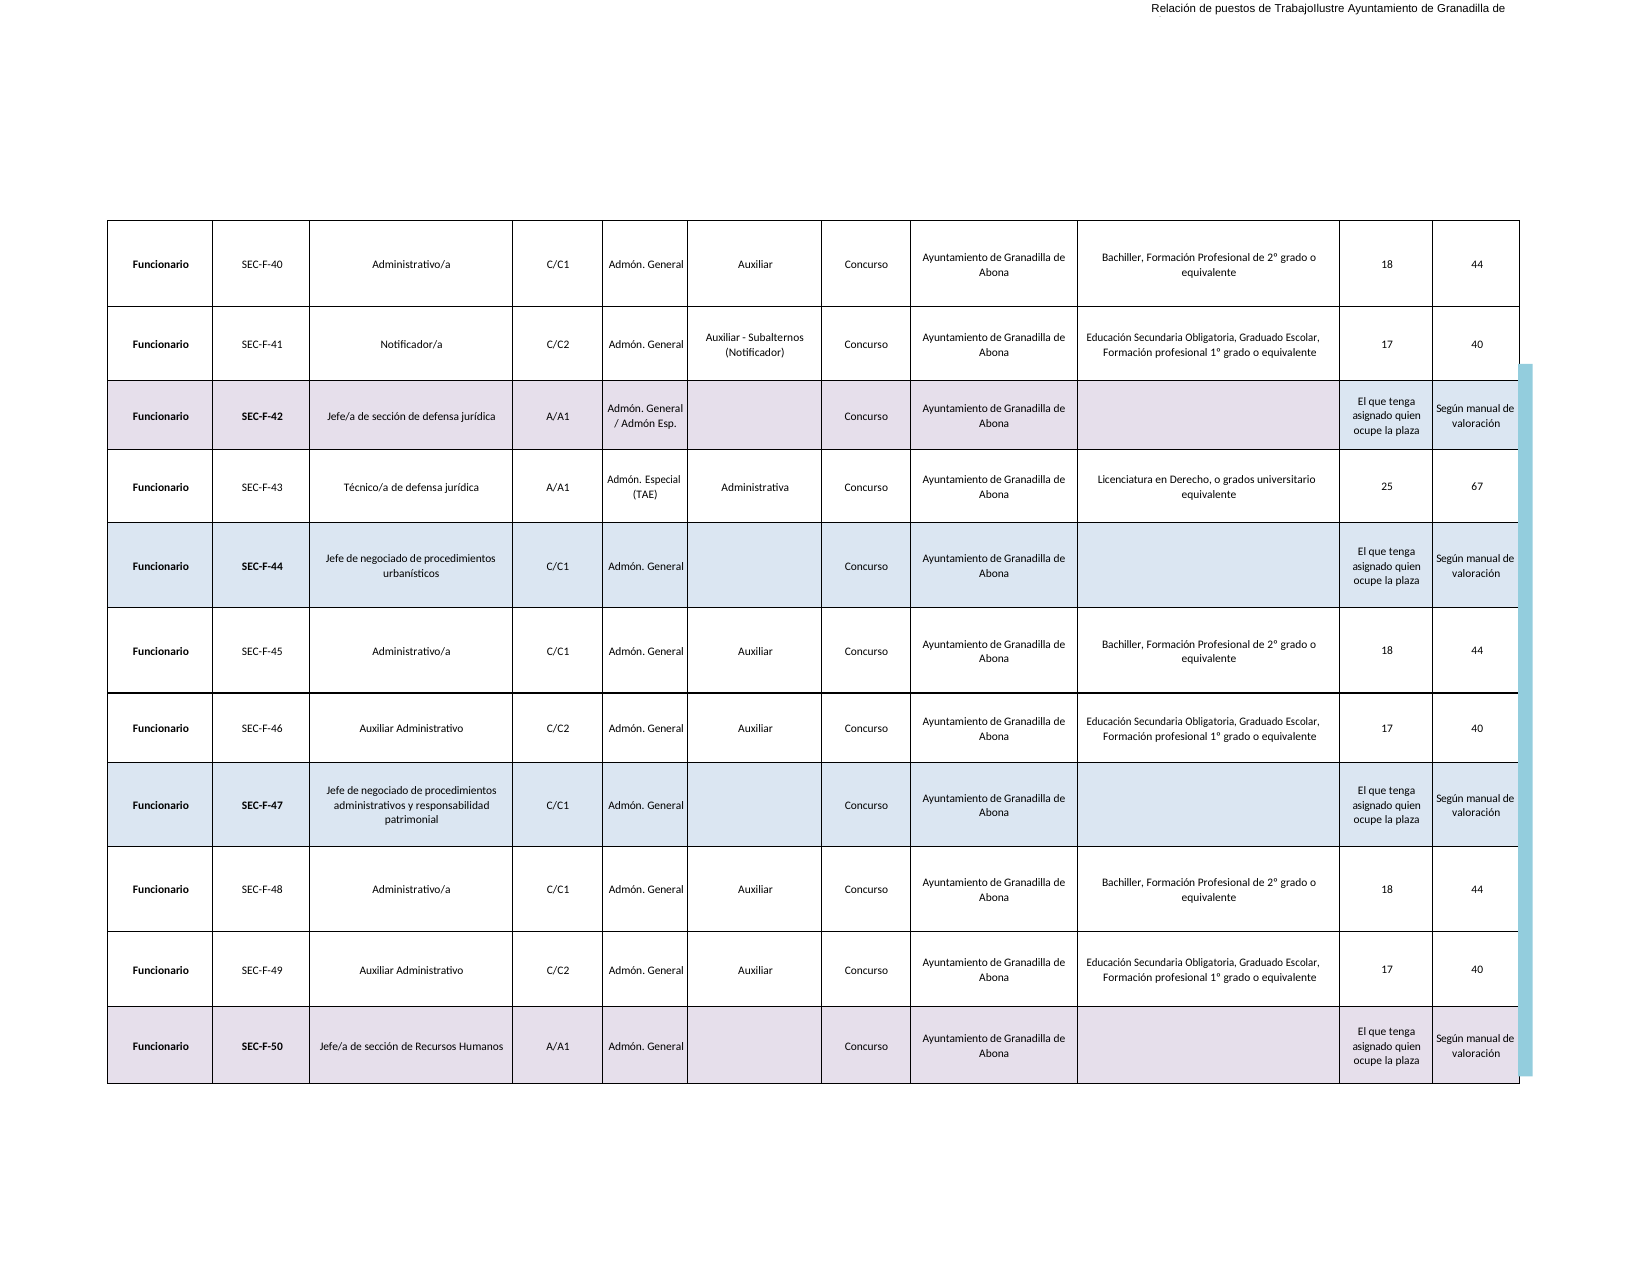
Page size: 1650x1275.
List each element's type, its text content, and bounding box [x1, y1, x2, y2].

table_cell Técnico/a de defensa jurídica [310, 450, 512, 522]
table_header Ayuntamiento de Granadilla de Abona [911, 221, 1077, 306]
table_cell C/C1 [513, 847, 602, 931]
table_cell Auxiliar [688, 932, 821, 1006]
table_cell C/C2 [513, 694, 602, 762]
table_cell Concurso [822, 381, 910, 449]
table_header Funcionario [108, 221, 212, 306]
table_cell Admón. General [603, 307, 687, 380]
table_cell Jefe de negociado de procedimientos urbanísticos [310, 523, 512, 607]
table_cell SEC-F-41 [213, 307, 309, 380]
table_cell SEC-F-48 [213, 847, 309, 931]
table_cell Auxiliar [688, 694, 821, 762]
table_cell 67 [1433, 450, 1518, 522]
table_cell Admón. General [603, 1007, 687, 1083]
table_cell C/C1 [513, 523, 602, 607]
table_cell A/A1 [513, 1007, 602, 1083]
table_cell Jefe/a de sección de Recursos Humanos [310, 1007, 512, 1083]
table_cell 17 [1340, 694, 1432, 762]
table_cell Jefe/a de sección de defensa jurídica [310, 381, 512, 449]
table_cell Funcionario [108, 932, 212, 1006]
table_cell [688, 381, 821, 449]
table_cell Ayuntamiento de Granadilla de Abona [911, 381, 1077, 449]
table_cell Notificador/a [310, 307, 512, 380]
table_header Administrativo/a [310, 221, 512, 306]
table_cell 44 [1433, 847, 1518, 931]
table_cell Funcionario [108, 847, 212, 931]
table_cell 17 [1340, 307, 1432, 380]
table_cell Según manual de valoración [1433, 1007, 1519, 1083]
table_cell Auxiliar - Subalternos (Notificador) [688, 307, 821, 380]
table_cell Funcionario [108, 1007, 212, 1083]
table_cell Funcionario [108, 763, 212, 846]
table_cell Jefe de negociado de procedimientos administrativos y responsabilidad patrimonial [310, 763, 512, 846]
table_cell C/C1 [513, 763, 602, 846]
table_cell Admón. General [603, 694, 687, 762]
table_cell Concurso [822, 608, 910, 692]
table_cell SEC-F-44 [213, 523, 309, 607]
table_cell Admón. General [603, 847, 687, 931]
table_cell Ayuntamiento de Granadilla de Abona [911, 694, 1077, 762]
table_cell 40 [1433, 694, 1518, 762]
table_cell Según manual de valoración [1433, 763, 1518, 846]
table_cell 18 [1340, 847, 1432, 931]
table_cell Concurso [822, 847, 910, 931]
table_cell Concurso [822, 1007, 910, 1083]
table_cell 40 [1433, 932, 1518, 1006]
table_cell Admón. General [603, 763, 687, 846]
table_cell 17 [1340, 932, 1432, 1006]
table_cell Según manual de valoración [1433, 381, 1518, 449]
table_cell Concurso [822, 450, 910, 522]
table_cell Admón. Especial (TAE) [603, 450, 687, 522]
table_header Bachiller, Formación Profesional de 2º grado o equivalente [1078, 221, 1339, 306]
table_cell Concurso [822, 523, 910, 607]
table_cell Concurso [822, 932, 910, 1006]
table_cell Bachiller, Formación Profesional de 2º grado o equivalente [1078, 847, 1339, 931]
table_cell SEC-F-50 [213, 1007, 309, 1083]
table_cell Administrativo/a [310, 608, 512, 692]
table_cell [688, 523, 821, 607]
table_cell Auxiliar [688, 608, 821, 692]
table_cell El que tenga asignado quien ocupe la plaza [1340, 381, 1432, 449]
table_cell [1078, 523, 1339, 607]
table_cell Funcionario [108, 450, 212, 522]
table_cell [688, 1007, 821, 1083]
table_header SEC-F-40 [213, 221, 309, 306]
table_cell Admón. General [603, 523, 687, 607]
table_cell 44 [1433, 608, 1518, 692]
table_cell Concurso [822, 694, 910, 762]
table_cell Administrativa [688, 450, 821, 522]
table_cell [1078, 1007, 1339, 1083]
table_cell Funcionario [108, 381, 212, 449]
table_cell Concurso [822, 307, 910, 380]
table_header Concurso [822, 221, 910, 306]
table_cell A/A1 [513, 450, 602, 522]
table_cell C/C2 [513, 307, 602, 380]
table_cell Ayuntamiento de Granadilla de Abona [911, 847, 1077, 931]
table_cell SEC-F-49 [213, 932, 309, 1006]
table_cell C/C1 [513, 608, 602, 692]
table_cell Funcionario [108, 608, 212, 692]
table_cell SEC-F-46 [213, 694, 309, 762]
table_header Auxiliar [688, 221, 821, 306]
table_cell Concurso [822, 763, 910, 846]
table_cell Funcionario [108, 523, 212, 607]
table_cell Educación Secundaria Obligatoria, Graduado Escolar, Formación profesional 1º grado o equivalente [1078, 932, 1339, 1006]
table_header C/C1 [513, 221, 602, 306]
table_cell Funcionario [108, 694, 212, 762]
table_cell SEC-F-42 [213, 381, 309, 449]
table_cell Auxiliar Administrativo [310, 932, 512, 1006]
table_cell Ayuntamiento de Granadilla de Abona [911, 763, 1077, 846]
table_cell Auxiliar Administrativo [310, 694, 512, 762]
table_cell [688, 763, 821, 846]
table_cell 40 [1433, 307, 1519, 380]
table_cell SEC-F-43 [213, 450, 309, 522]
table_cell C/C2 [513, 932, 602, 1006]
table_cell 25 [1340, 450, 1432, 522]
table_header Admón. General [603, 221, 687, 306]
table_cell Bachiller, Formación Profesional de 2º grado o equivalente [1078, 608, 1339, 692]
table_cell Auxiliar [688, 847, 821, 931]
table_cell Ayuntamiento de Granadilla de Abona [911, 1007, 1077, 1083]
table_cell Ayuntamiento de Granadilla de Abona [911, 307, 1077, 380]
table_header 18 [1340, 221, 1432, 306]
table_cell El que tenga asignado quien ocupe la plaza [1340, 523, 1432, 607]
table_cell Ayuntamiento de Granadilla de Abona [911, 450, 1077, 522]
table_cell El que tenga asignado quien ocupe la plaza [1340, 1007, 1432, 1083]
table_cell Admón. General / Admón Esp. [603, 381, 687, 449]
table_cell Ayuntamiento de Granadilla de Abona [911, 932, 1077, 1006]
table_cell [1078, 763, 1339, 846]
table_cell 18 [1340, 608, 1432, 692]
table_cell Licenciatura en Derecho, o grados universitario equivalente [1078, 450, 1339, 522]
table_header 44 [1433, 221, 1519, 306]
table_cell Ayuntamiento de Granadilla de Abona [911, 523, 1077, 607]
table_cell [1078, 381, 1339, 449]
table_cell SEC-F-45 [213, 608, 309, 692]
table_cell El que tenga asignado quien ocupe la plaza [1340, 763, 1432, 846]
table_cell Funcionario [108, 307, 212, 380]
table_cell Educación Secundaria Obligatoria, Graduado Escolar, Formación profesional 1º grado o equivalente [1078, 307, 1339, 380]
table_cell Educación Secundaria Obligatoria, Graduado Escolar, Formación profesional 1º grado o equivalente [1078, 694, 1339, 762]
table_cell Ayuntamiento de Granadilla de Abona [911, 608, 1077, 692]
table_cell Según manual de valoración [1433, 523, 1518, 607]
table_cell SEC-F-47 [213, 763, 309, 846]
table_cell Admón. General [603, 608, 687, 692]
table_cell Administrativo/a [310, 847, 512, 931]
table_cell A/A1 [513, 381, 602, 449]
table_cell Admón. General [603, 932, 687, 1006]
